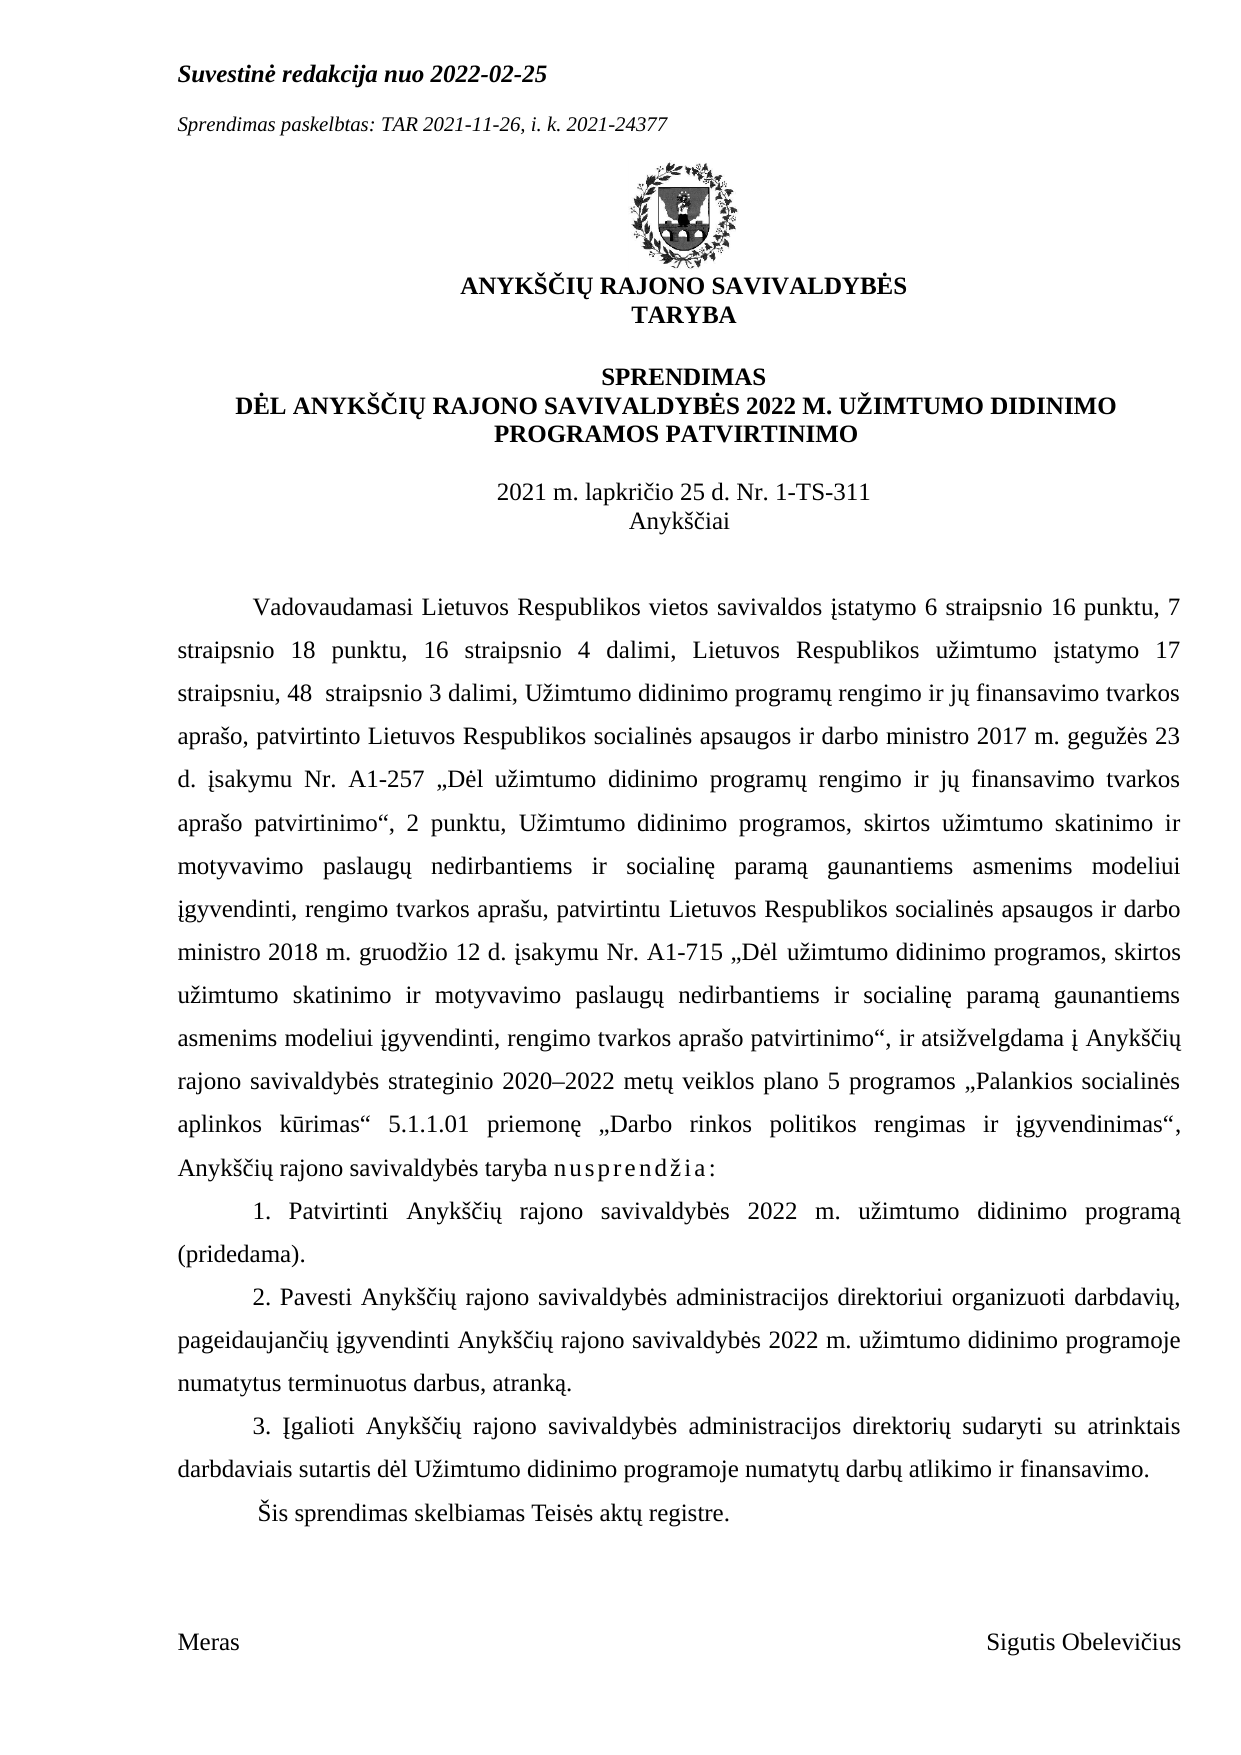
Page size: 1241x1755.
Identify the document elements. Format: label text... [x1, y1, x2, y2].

text 2. Pavesti Anykščių rajono savivaldybės administracijos direktoriui organizuoti darbdavių, pageidaujančių įgyvendinti Anykščių rajono savivaldybės 2022 m. užimtumo didinimo programoje numatytus terminuotus darbus, atranką. [177, 1282, 1181, 1397]
text Anykščiai [177, 506, 1181, 534]
text TARYBA [177, 300, 1190, 328]
text Vadovaudamasi Lietuvos Respublikos vietos savivaldos įstatymo 6 straipsnio 16 punktu, 7 straipsnio 18 punktu, 16 straipsnio 4 dalimi, Lietuvos Respublikos užimtumo įstatymo 17 straipsniu, 48 straipsnio 3 dalimi, Užimtumo didinimo programų rengimo ir jų finansavimo tvarkos aprašo, patvirtinto Lietuvos Respublikos socialinės apsaugos ir darbo ministro 2017 m. gegužės 23 d. įsakymu Nr. A1-257 „Dėl užimtumo didinimo programų rengimo ir jų finansavimo tvarkos aprašo patvirtinimo“, 2 punktu, Užimtumo didinimo programos, skirtos užimtumo skatinimo ir motyvavimo paslaugų nedirbantiems ir socialinę paramą gaunantiems asmenims modeliui įgyvendinti, rengimo tvarkos aprašu, patvirtintu Lietuvos Respublikos socialinės apsaugos ir darbo ministro 2018 m. gruodžio 12 d. įsakymu Nr. A1-715 „Dėl užimtumo didinimo programos, skirtos užimtumo skatinimo ir motyvavimo paslaugų nedirbantiems ir socialinę paramą gaunantiems asmenims modeliui įgyvendinti, rengimo tvarkos aprašo patvirtinimo“, ir atsižvelgdama į Anykščių rajono savivaldybės strateginio 2020–2022 metų veiklos plano 5 programos „Palankios socialinės aplinkos kūrimas“ 5.1.1.01 priemonę „Darbo rinkos politikos rengimas ir įgyvendinimas“, Anykščių rajono savivaldybės taryba nusprendžia: [177, 592, 1181, 1181]
text Šis sprendimas skelbiamas Teisės aktų registre. [177, 1498, 1181, 1526]
text ANYKŠČIŲ RAJONO SAVIVALDYBĖS [177, 271, 1190, 300]
text 1. Patvirtinti Anykščių rajono savivaldybės 2022 m. užimtumo didinimo programą (pridedama). [177, 1196, 1181, 1268]
text PROGRAMOS PATVIRTINIMO [177, 419, 1181, 448]
text 3. Įgalioti Anykščių rajono savivaldybės administracijos direktorių sudaryti su atrinktais darbdaviais sutartis dėl Užimtumo didinimo programoje numatytų darbų atlikimo ir finansavimo. [177, 1411, 1181, 1483]
text Suvestinė redakcija nuo 2022-02-25 [177, 59, 1181, 88]
text SPRENDIMAS [177, 362, 1190, 391]
text 2021 m. lapkričio 25 d. Nr. 1-TS-311 [177, 477, 1190, 506]
text Sprendimas paskelbtas: TAR 2021-11-26, i. k. 2021-24377 [177, 112, 1181, 136]
text Meras Sigutis Obelevičius [177, 1627, 1181, 1656]
text DĖl ANYKŠČIŲ RAJONO SAVIVALDYBĖS 2022 M. UŽIMTUMO DIDINIMO [177, 391, 1181, 419]
